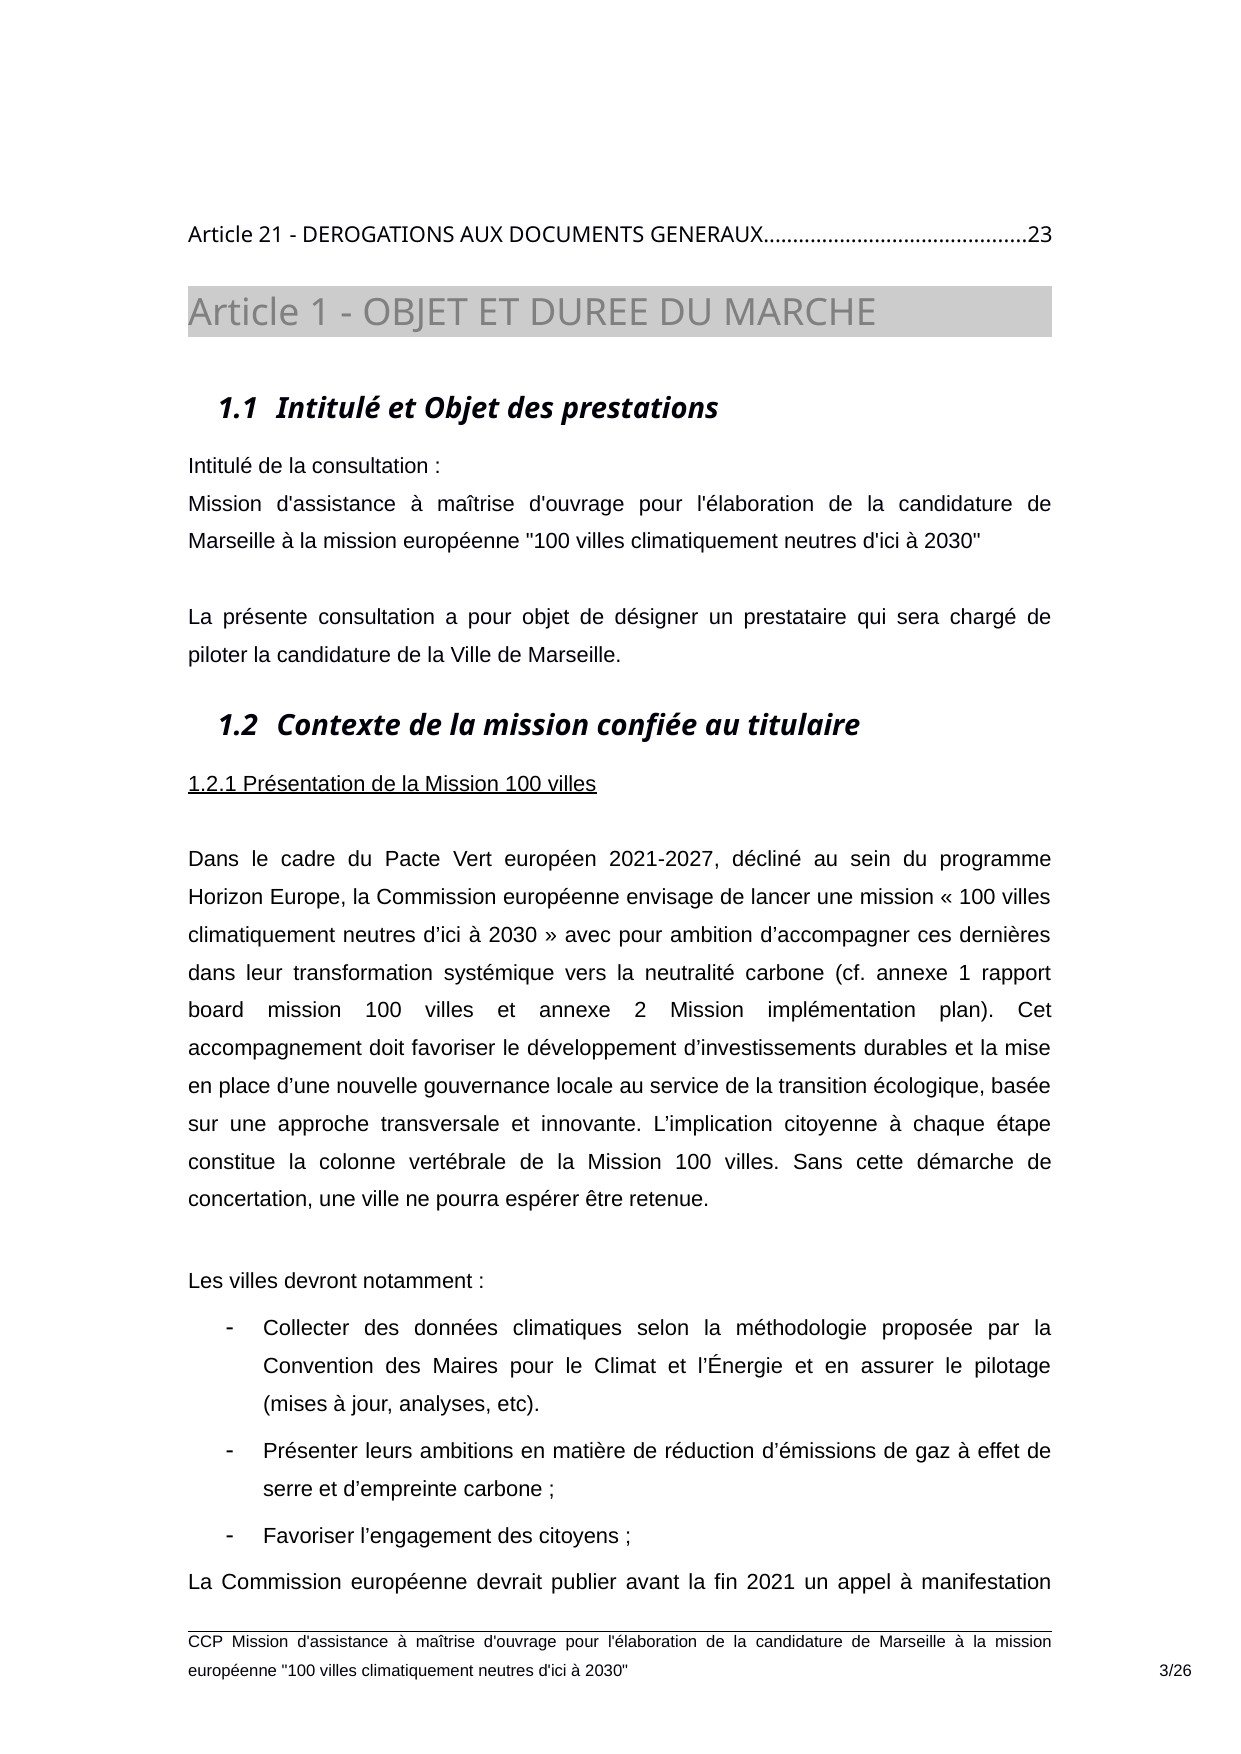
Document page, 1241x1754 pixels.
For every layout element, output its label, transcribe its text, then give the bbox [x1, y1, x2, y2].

text La présente consultation a pour objet de désigner un prestataire qui sera chargé de piloter la candidature de la Ville de Marseille. [188, 604, 1052, 667]
subtitle Contexte de la mission confiée au titulaire [188, 705, 1052, 744]
text La Commission européenne devrait publier avant la fin 2021 un appel à manifestation [188, 1569, 1052, 1594]
subtitle Intitulé et Objet des prestations [188, 387, 1052, 427]
text Dans le cadre du Pacte Vert européen 2021-2027, décliné au sein du programme Horizon Europe, la Commission européenne envisage de lancer une mission « 100 villes climatiquement neutres d’ici à 2030 » avec pour ambition d’accompagner ces dernières dans leur transformation systémique vers la neutralité carbone (cf. annexe 1 rapport board mission 100 villes et annexe 2 Mission implémentation plan). Cet accompagnement doit favoriser le développement d’investissements durables et la mise en place d’une nouvelle gouvernance locale au service de la transition écologique, basée sur une approche transversale et innovante. L’implication citoyenne à chaque étape constitue la colonne vertébrale de la Mission 100 villes. Sans cette démarche de concertation, une ville ne pourra espérer être retenue. [188, 846, 1052, 1212]
text Intitulé de la consultation : [188, 453, 1052, 478]
list Favoriser l’engagement des citoyens ; [225, 1520, 1052, 1548]
text Les villes devront notamment : [188, 1268, 1052, 1293]
text Article 21 - DEROGATIONS AUX DOCUMENTS GENERAUX 23 [188, 219, 1052, 248]
text Mission d'assistance à maîtrise d'ouvrage pour l'élaboration de la candidature de Marseille à la mission européenne "100 villes climatiquement neutres d'ici à 2030" [188, 491, 1052, 554]
text 1.2.1 Présentation de la Mission 100 villes [188, 770, 1052, 796]
list Présenter leurs ambitions en matière de réduction d’émissions de gaz à effet de serre et d’empreinte carbone ; [225, 1434, 1052, 1501]
list Collecter des données climatiques selon la méthodologie proposée par la Convention des Maires pour le Climat et l’Énergie et en assurer le pilotage (mises à jour, analyses, etc). [225, 1312, 1052, 1416]
subtitle OBJET ET DUREE DU MARCHE [188, 286, 1052, 337]
